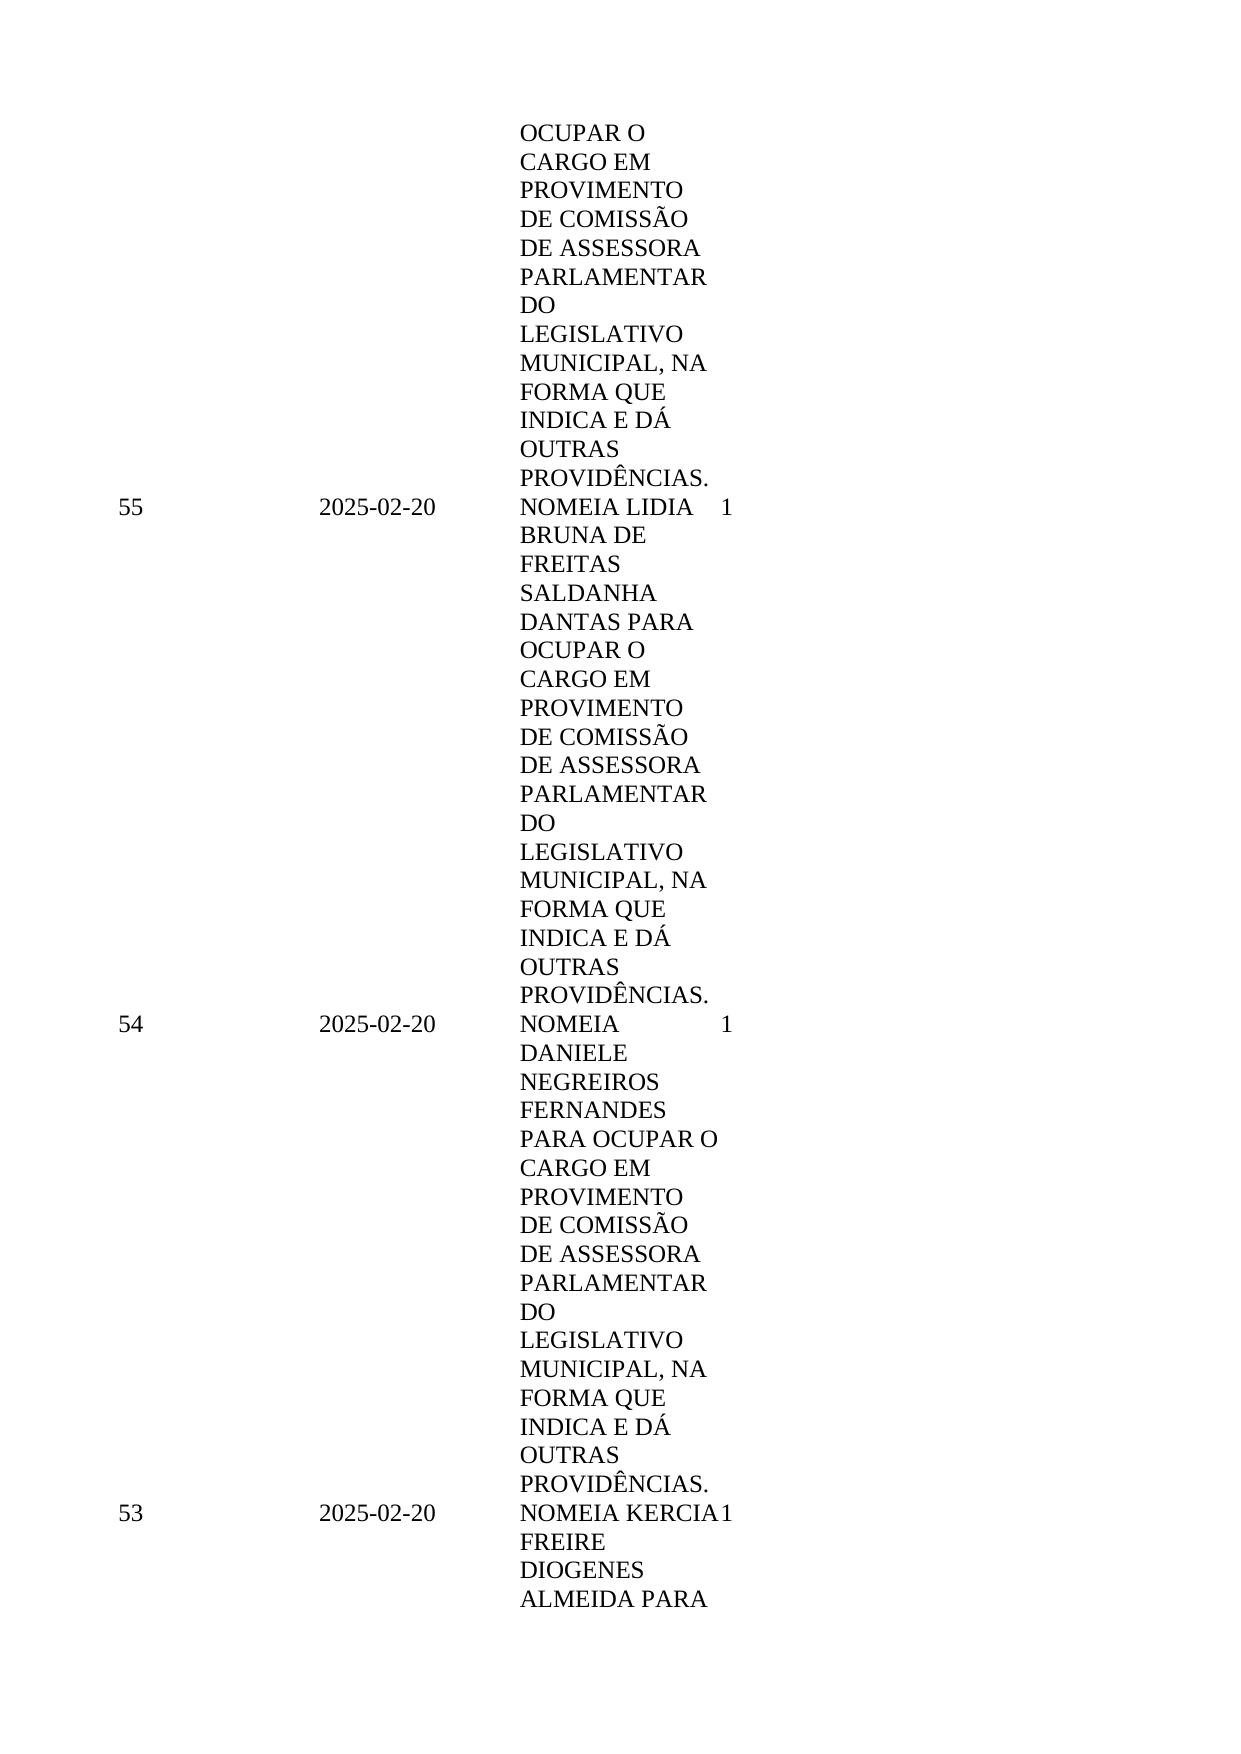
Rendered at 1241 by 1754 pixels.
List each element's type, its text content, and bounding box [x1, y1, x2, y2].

table_cell [921, 118, 1122, 492]
table_cell NOMEIA KERCIA FREIRE DIOGENES ALMEIDA PARA [520, 1498, 720, 1613]
table_cell [720, 118, 921, 492]
table_cell 2025-02-20 [319, 1498, 519, 1613]
table_cell 55 [118, 492, 319, 1009]
table_cell [921, 1009, 1122, 1498]
table_cell [921, 1498, 1122, 1613]
table_cell [118, 118, 319, 492]
table_cell 2025-02-20 [319, 1009, 519, 1498]
table_cell [319, 118, 519, 492]
table_cell OCUPAR O CARGO EM PROVIMENTO DE COMISSÃO DE ASSESSORA PARLAMENTAR DO LEGISLATIVO MUNICIPAL, NA FORMA QUE INDICA E DÁ OUTRAS PROVIDÊNCIAS. [520, 118, 720, 492]
table_cell 1 [720, 1498, 921, 1613]
table_cell 2025-02-20 [319, 492, 519, 1009]
table_cell 53 [118, 1498, 319, 1613]
table_cell NOMEIA LIDIA BRUNA DE FREITAS SALDANHA DANTAS PARA OCUPAR O CARGO EM PROVIMENTO DE COMISSÃO DE ASSESSORA PARLAMENTAR DO LEGISLATIVO MUNICIPAL, NA FORMA QUE INDICA E DÁ OUTRAS PROVIDÊNCIAS. [520, 492, 720, 1009]
table_cell 1 [720, 1009, 921, 1498]
table_cell 1 [720, 492, 921, 1009]
table_cell [921, 492, 1122, 1009]
table_cell 54 [118, 1009, 319, 1498]
table_cell NOMEIA DANIELE NEGREIROS FERNANDES PARA OCUPAR O CARGO EM PROVIMENTO DE COMISSÃO DE ASSESSORA PARLAMENTAR DO LEGISLATIVO MUNICIPAL, NA FORMA QUE INDICA E DÁ OUTRAS PROVIDÊNCIAS. [520, 1009, 720, 1498]
